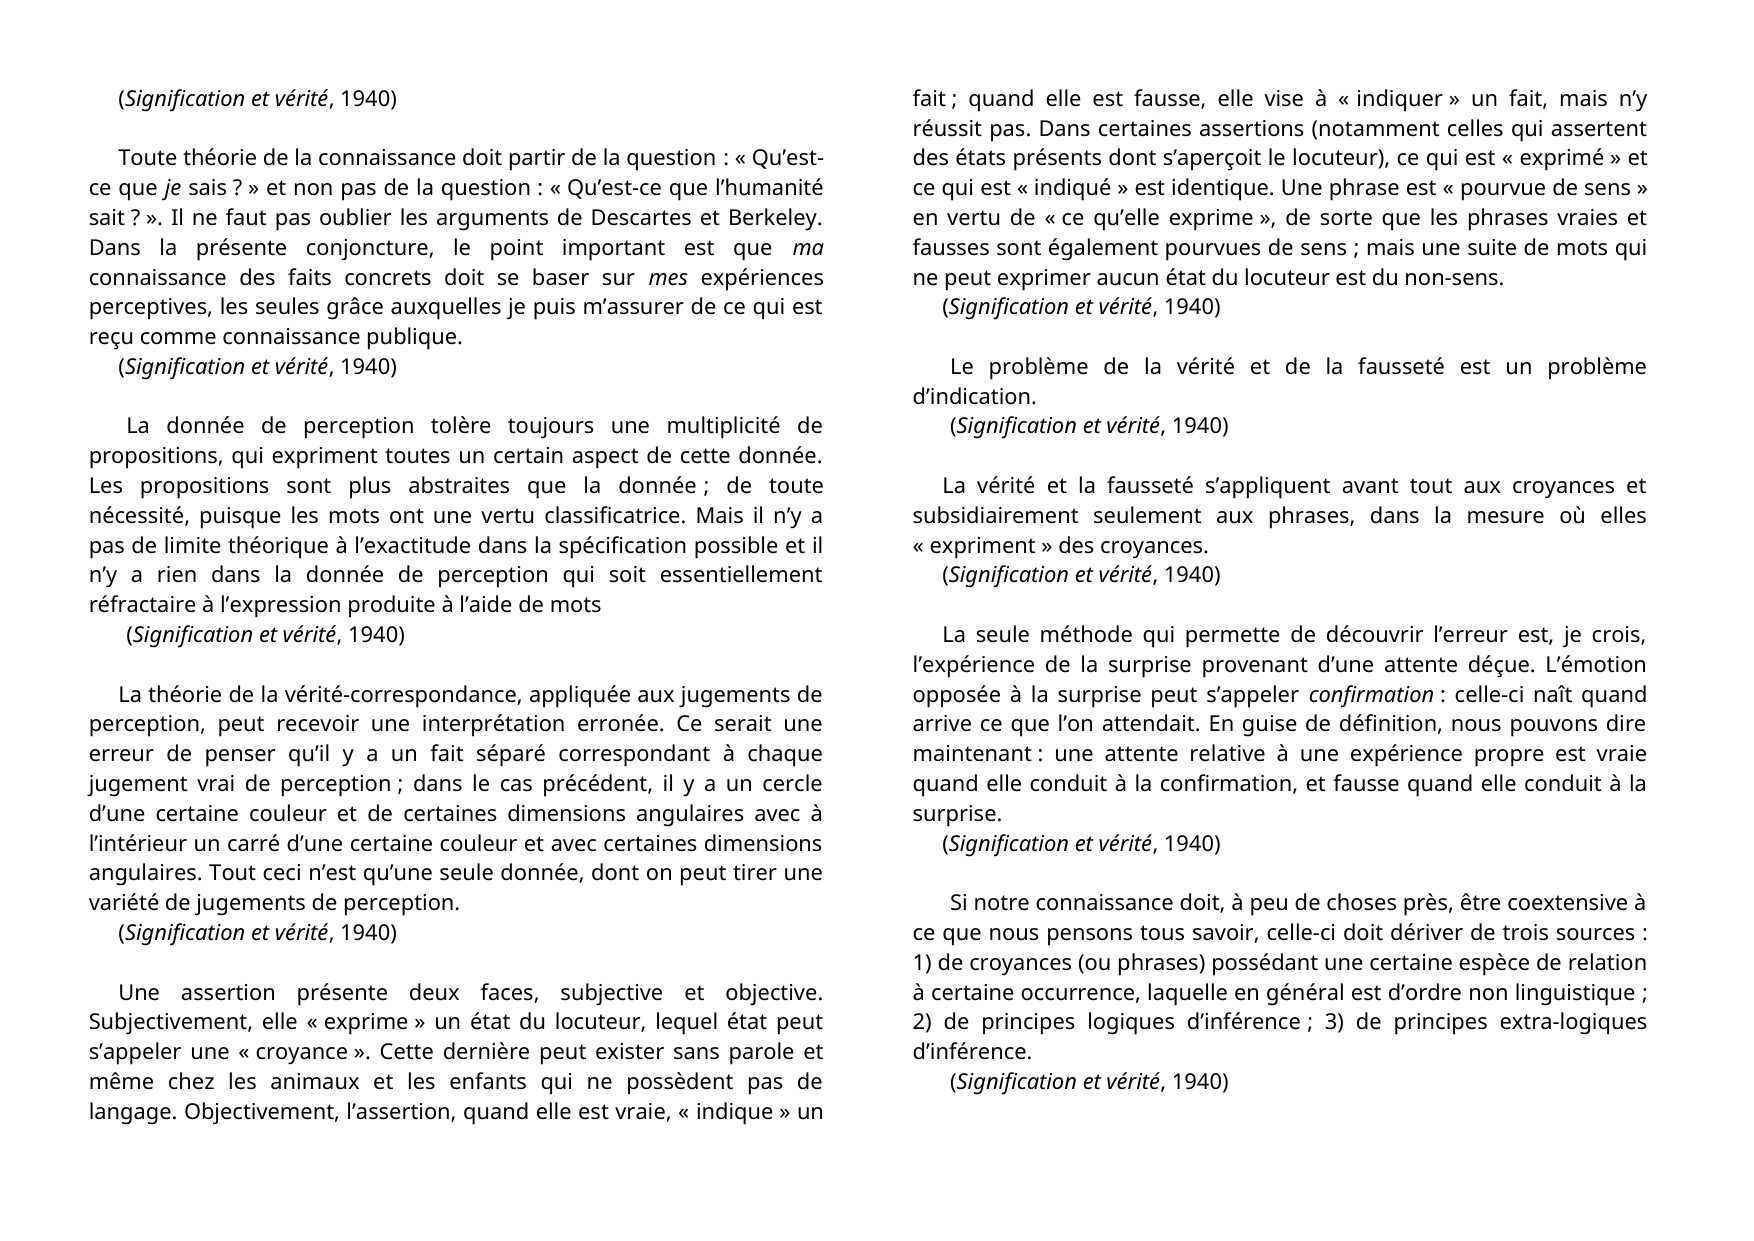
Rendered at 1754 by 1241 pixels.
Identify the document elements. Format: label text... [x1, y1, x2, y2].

text Une assertion présente deux faces, subjective et objective. Subjectivement, elle « exprime » un état du locuteur, lequel état peut s’appeler une « croyance ». Cette dernière peut exister sans parole et même chez les animaux et les enfants qui ne possèdent pas de langage. Objectivement, l’assertion, quand elle est vraie, « indique » un [88, 976, 824, 1125]
text (Signification et vérité, 1940) [912, 827, 1648, 857]
text La seule méthode qui permette de découvrir l’erreur est, je crois, l’expérience de la surprise provenant d’une attente déçue. L’émotion opposée à la surprise peut s’appeler confirmation : celle-ci naît quand arrive ce que l’on attendait. En guise de définition, nous pouvons dire maintenant : une attente relative à une expérience propre est vraie quand elle conduit à la confirmation, et fausse quand elle conduit à la surprise. [912, 619, 1648, 827]
text (Signification et vérité, 1940) [912, 291, 1648, 321]
text Le problème de la vérité et de la fausseté est un problème d’indication. [912, 351, 1648, 410]
text (Signification et vérité, 1940) [88, 917, 824, 947]
text (Signification et vérité, 1940) [88, 351, 824, 381]
text La théorie de la vérité-correspondance, appliquée aux jugements de perception, peut recevoir une interprétation erronée. Ce serait une erreur de penser qu’il y a un fait séparé correspondant à chaque jugement vrai de perception ; dans le cas précédent, il y a un cercle d’une certaine couleur et de certaines dimensions angulaires avec à l’intérieur un carré d’une certaine couleur et avec certaines dimensions angulaires. Tout ceci n’est qu’une seule donnée, dont on peut tirer une variété de jugements de perception. [88, 678, 824, 917]
text (Signification et vérité, 1940) [912, 1066, 1648, 1096]
text (Signification et vérité, 1940) [912, 410, 1648, 440]
text Toute théorie de la connaissance doit partir de la question : « Qu’est-ce que je sais ? » et non pas de la question : « Qu’est-ce que l’humanité sait ? ». Il ne faut pas oublier les arguments de Descartes et Berkeley. Dans la présente conjoncture, le point important est que ma connaissance des faits concrets doit se baser sur mes expériences perceptives, les seules grâce auxquelles je puis m’assurer de ce qui est reçu comme connaissance publique. [88, 142, 824, 351]
text La donnée de perception tolère toujours une multiplicité de propositions, qui expriment toutes un certain aspect de cette donnée. Les propositions sont plus abstraites que la donnée ; de toute nécessité, puisque les mots ont une vertu classificatrice. Mais il n’y a pas de limite théorique à l’exactitude dans la spécification possible et il n’y a rien dans la donnée de perception qui soit essentiellement réfractaire à l’expression produite à l’aide de mots [88, 410, 824, 619]
text Si notre connaissance doit, à peu de choses près, être coextensive à ce que nous pensons tous savoir, celle-ci doit dériver de trois sources : 1) de croyances (ou phrases) possédant une certaine espèce de relation à certaine occurrence, laquelle en général est d’ordre non linguistique ; 2) de principes logiques d’inférence ; 3) de principes extra-logiques d’inférence. [912, 887, 1648, 1066]
text (Signification et vérité, 1940) [88, 83, 824, 112]
text La vérité et la fausseté s’appliquent avant tout aux croyances et subsidiairement seulement aux phrases, dans la mesure où elles « expriment » des croyances. [912, 470, 1648, 559]
text (Signification et vérité, 1940) [88, 619, 824, 649]
text fait ; quand elle est fausse, elle vise à « indiquer » un fait, mais n’y réussit pas. Dans certaines assertions (notamment celles qui assertent des états présents dont s’aperçoit le locuteur), ce qui est « exprimé » et ce qui est « indiqué » est identique. Une phrase est « pourvue de sens » en vertu de « ce qu’elle exprime », de sorte que les phrases vraies et fausses sont également pourvues de sens ; mais une suite de mots qui ne peut exprimer aucun état du locuteur est du non-sens. [912, 83, 1648, 291]
text (Signification et vérité, 1940) [912, 559, 1648, 589]
